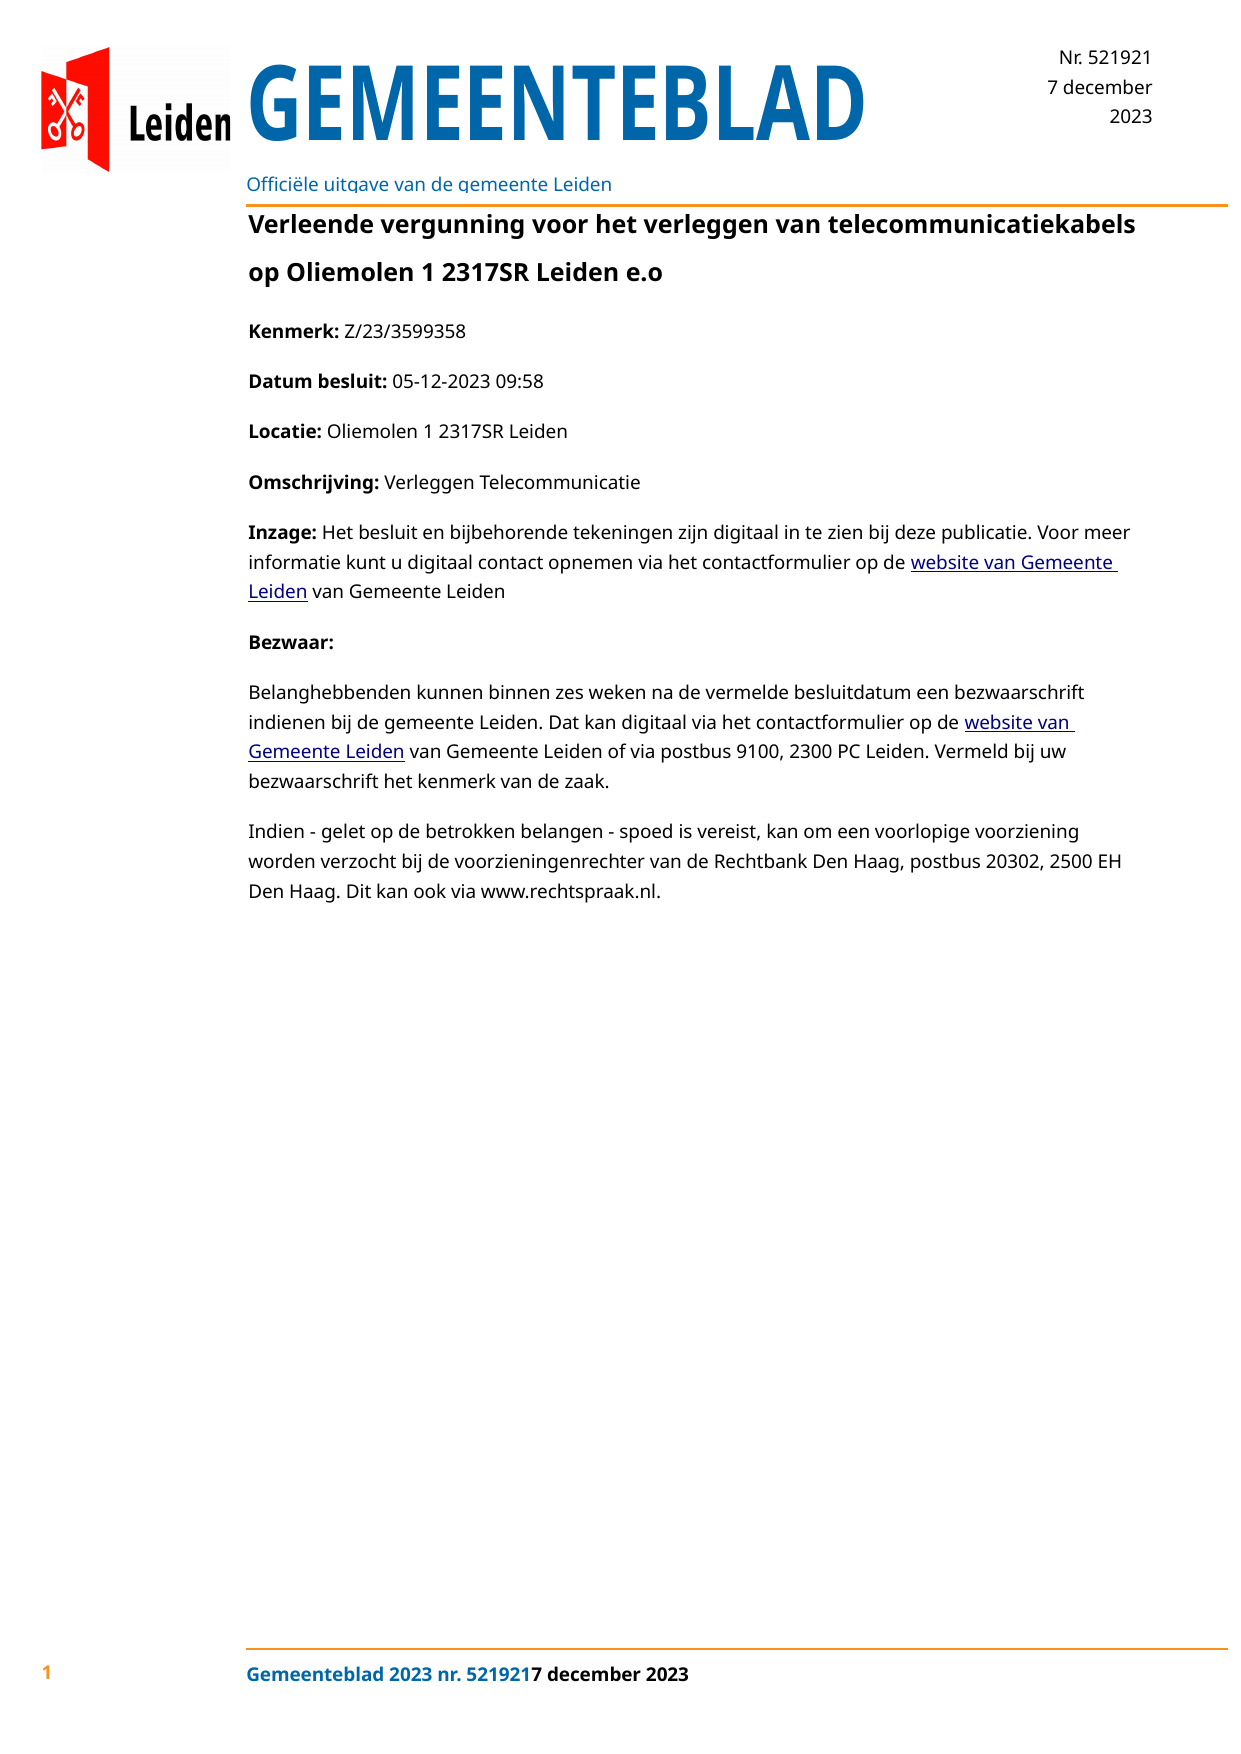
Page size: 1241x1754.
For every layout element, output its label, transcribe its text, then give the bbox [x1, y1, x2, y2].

text Kenmerk: Z/23/3599358 [248, 318, 1152, 344]
text Datum besluit: 05-12-2023 09:58 [248, 368, 1152, 394]
text Inzage: Het besluit en bijbehorende tekeningen zijn digitaal in te zien bij deze publicatie. Voor meer informatie kunt u digitaal contact opnemen via het contactformulier op de website van Gemeente Leiden van Gemeente Leiden [248, 519, 1152, 604]
text Omschrijving: Verleggen Telecommunicatie [248, 469, 1152, 495]
text Bezwaar: [248, 629, 1152, 655]
picture [41, 47, 231, 172]
text Belanghebbenden kunnen binnen zes weken na de vermelde besluitdatum een bezwaarschrift indienen bij de gemeente Leiden. Dat kan digitaal via het contactformulier op de website van Gemeente Leiden van Gemeente Leiden of via postbus 9100, 2300 PC Leiden. Vermeld bij uw bezwaarschrift het kenmerk van de zaak. [248, 679, 1152, 794]
text Verleende vergunning voor het verleggen van telecommunicatiekabels op Oliemolen 1 2317SR Leiden e.o [248, 207, 1152, 288]
text Locatie: Oliemolen 1 2317SR Leiden [248, 419, 1152, 444]
text Indien - gelet op de betrokken belangen - spoed is vereist, kan om een voorlopige voorziening worden verzocht bij de voorzieningenrechter van de Rechtbank Den Haag, postbus 20302, 2500 EH Den Haag. Dit kan ook via www.rechtspraak.nl. [248, 819, 1152, 904]
